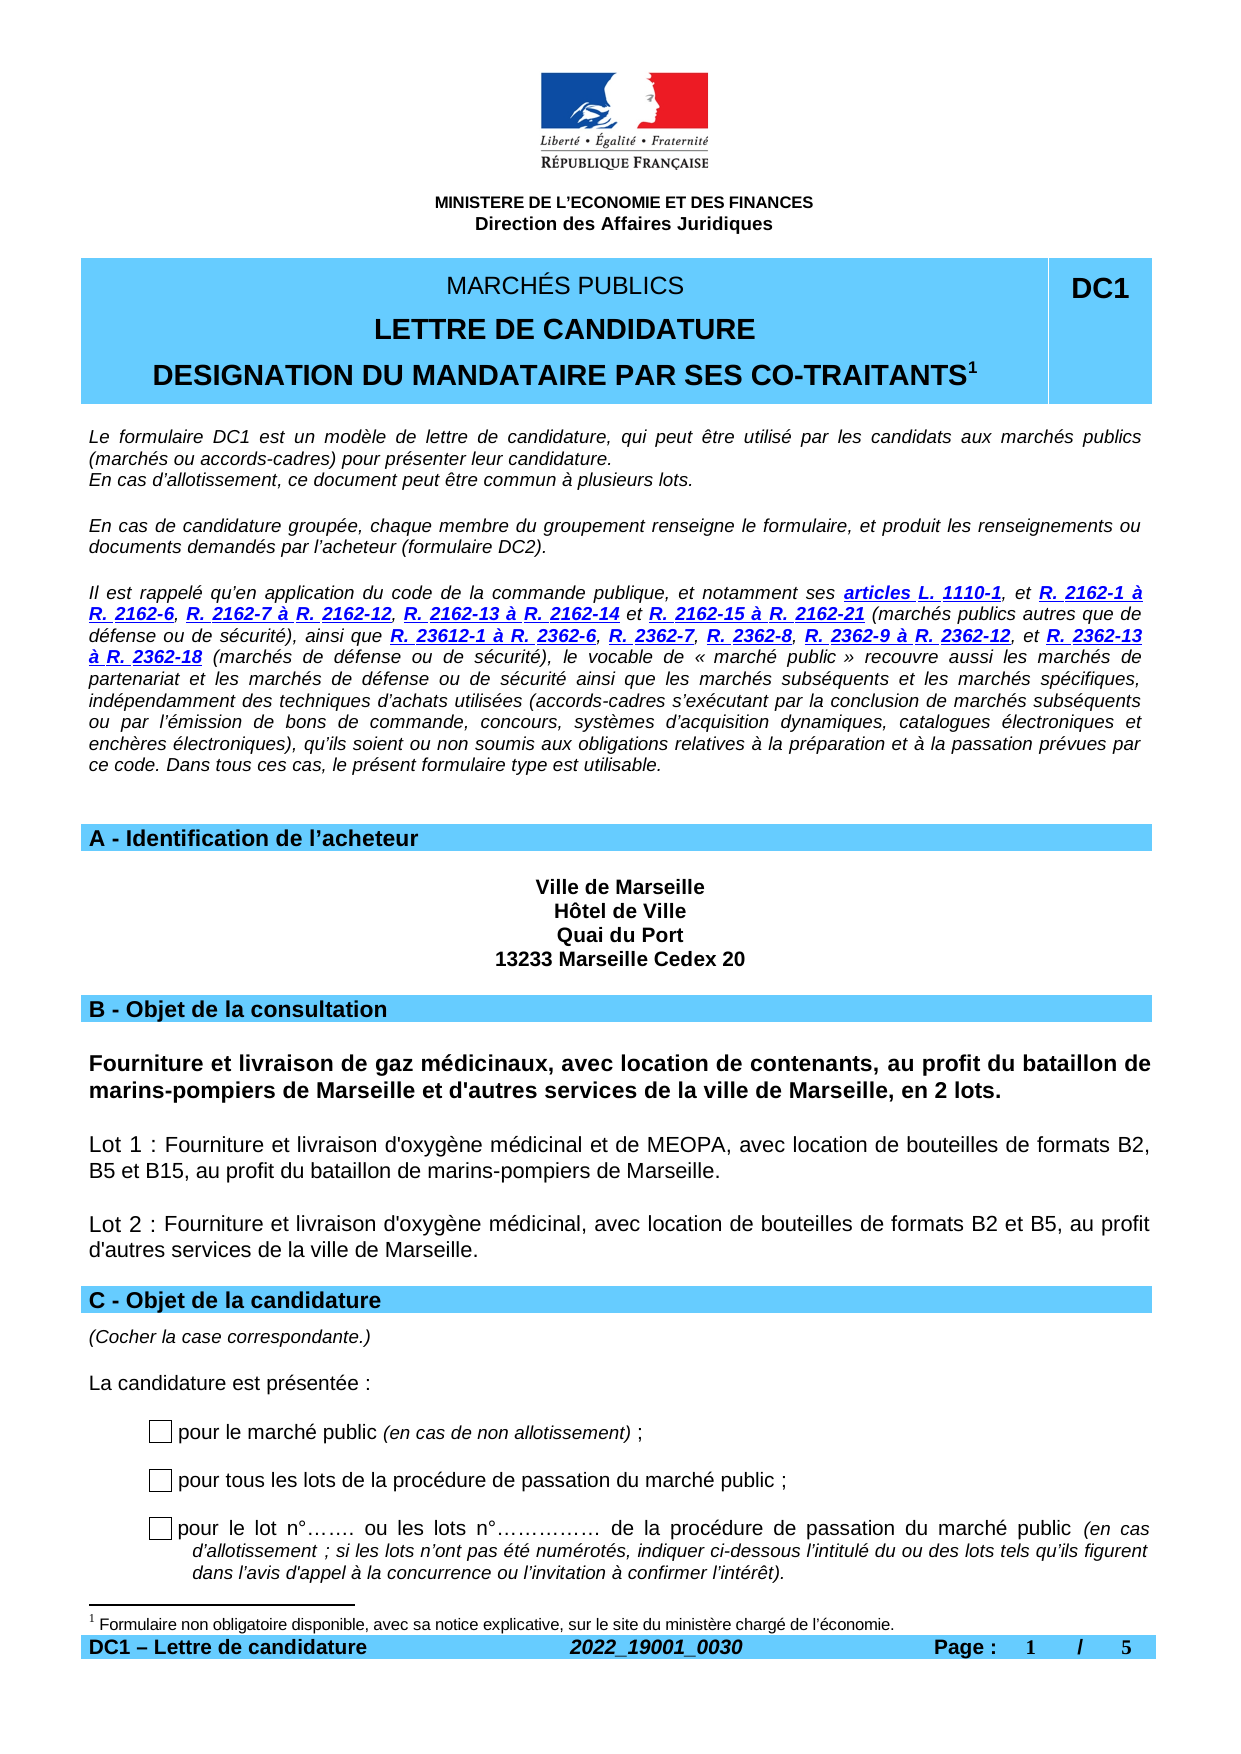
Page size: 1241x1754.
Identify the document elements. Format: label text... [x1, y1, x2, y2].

picture [539, 71, 709, 170]
text Lot 1 : Fourniture et livraison d'oxygène médicinal et de MEOPA, avec location de bouteilles de formats B2, B5 et B15, au profit du bataillon de marins-pompiers de Marseille. [89, 1131, 1152, 1183]
text Lot 2 : Fourniture et livraison d'oxygène médicinal, avec location de bouteilles de formats B2 et B5, au profit d'autres services de la ville de Marseille. [89, 1210, 1152, 1262]
text pour le lot n°……. ou les lots n°…………… de la procédure de passation du marché public (en cas d’allotissement ; si les lots n’ont pas été numérotés, indiquer ci-dessous l’intitulé du ou des lots tels qu’ils figurent dans l’avis d'appel à la concurrence ou l’invitation à confirmer l’intérêt). [148, 1516, 1152, 1583]
text Fourniture et livraison de gaz médicinaux, avec location de contenants, au profit du bataillon de marins-pompiers de Marseille et d'autres services de la ville de Marseille, en 2 lots. [89, 1049, 1152, 1104]
list pour tous les lots de la procédure de passation du marché public ; [134, 1468, 1152, 1492]
text Quai du Port [89, 923, 1152, 947]
subtitle pour le marché public (en cas de non allotissement) ; [148, 1419, 1152, 1444]
text Hôtel de Ville [89, 899, 1152, 923]
table_header MINISTERE DE L’ECONOMIE ET DES FINANCES Direction des Affaires Juridiques [81, 71, 1167, 258]
table_header C - Objet de la candidature [81, 1286, 1152, 1313]
text 13233 Marseille Cedex 20 [89, 947, 1152, 971]
table_cell A - Identification de l’acheteur [81, 824, 1152, 851]
table_header B - Objet de la consultation [81, 995, 1152, 1022]
table_header Le formulaire DC1 est un modèle de lettre de candidature, qui peut être utilisé par les candidats aux marchés publics (marchés ou accords-cadres) pour présenter leur candidature. En cas d’allotissement, ce document peut être commun à plusieurs lots. En cas de candidature groupée, chaque membre du groupement renseigne le formulaire, et produit les renseignements ou documents demandés par l’acheteur (formulaire DC2). Il est rappelé qu’en application du code de la commande publique, et notamment ses articles L. 1110-1, et R. 2162-1 à R. 2162-6, R. 2162-7 à R. 2162-12, R. 2162-13 à R. 2162-14 et R. 2162-15 à R. 2162-21 (marchés publics autres que de défense ou de sécurité), ainsi que R. 23612-1 à R. 2362-6, R. 2362-7, R. 2362-8, R. 2362-9 à R. 2362-12, et R. 2362-13 à R. 2362-18 (marchés de défense ou de sécurité), le vocable de « marché public » recouvre aussi les marchés de partenariat et les marchés de défense ou de sécurité ainsi que les marchés subséquents et les marchés spécifiques, indépendamment des techniques d’achats utilisées (accords-cadres s’exécutant par la conclusion de marchés subséquents ou par l’émission de bons de commande, concours, systèmes d’acquisition dynamiques, catalogues électroniques et enchères électroniques), qu’ils soient ou non soumis aux obligations relatives à la préparation et à la passation prévues par ce code. Dans tous ces cas, le présent formulaire type est utilisable. [81, 404, 1152, 800]
subtitle La candidature est présentée : [89, 1371, 1152, 1395]
text Ville de Marseille [89, 875, 1152, 899]
table_header Dc1 [1049, 258, 1152, 404]
text (Cocher la case correspondante.) [89, 1326, 1152, 1347]
table_header MARCHéS PUBLICS Lettre de candidature designation du mandataire par ses co-traitants [81, 258, 1048, 404]
table_header [81, 800, 1152, 824]
